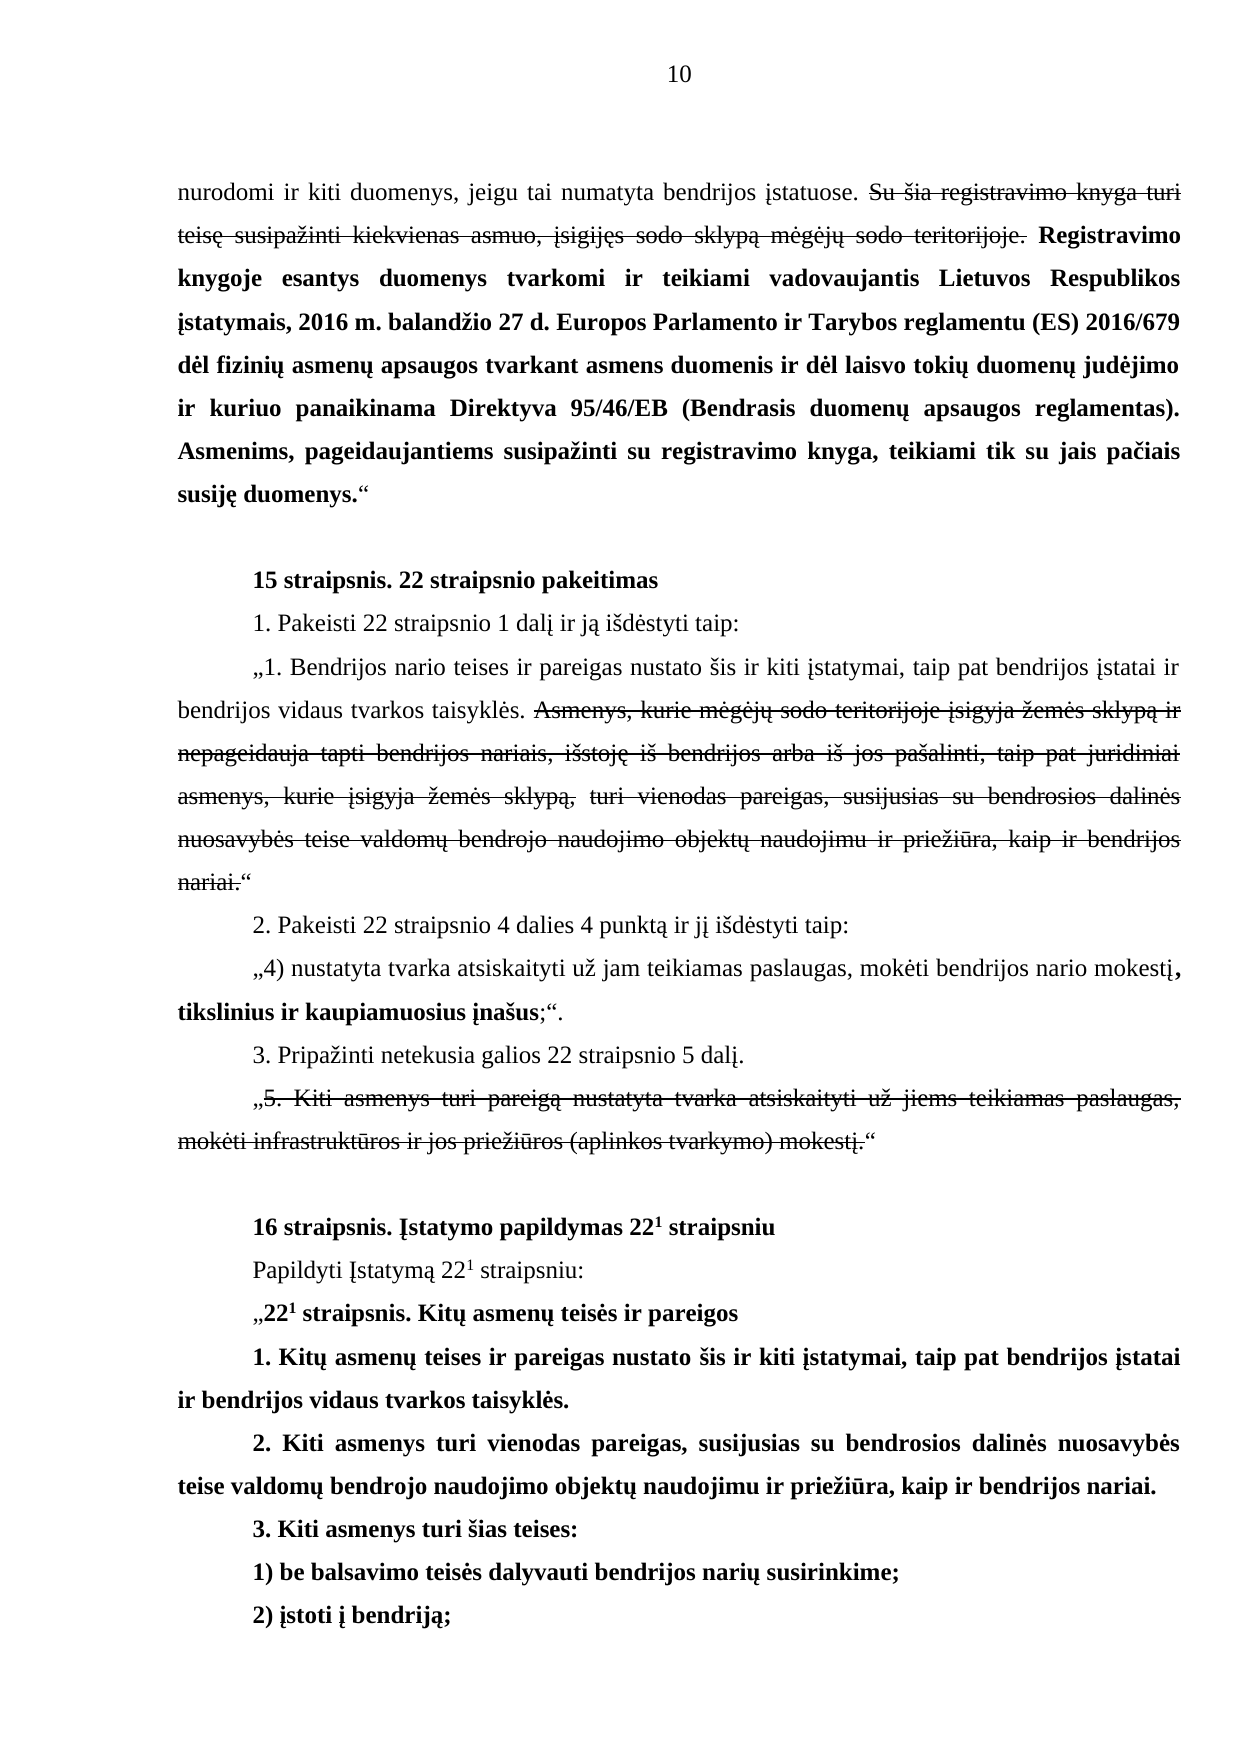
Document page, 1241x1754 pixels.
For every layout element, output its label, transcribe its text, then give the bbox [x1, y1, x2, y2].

text 3. Kiti asmenys turi šias teises: [177, 1514, 1181, 1543]
text 15 straipsnis. 22 straipsnio pakeitimas [177, 565, 1181, 594]
text „1. Bendrijos nario teises ir pareigas nustato šis ir kiti įstatymai, taip pat bendrijos įstatai ir bendrijos vidaus tvarkos taisyklės. Asmenys, kurie mėgėjų sodo teritorijoje įsigyja žemės sklypą ir nepageidauja tapti bendrijos nariais, išstoję iš bendrijos arba iš jos pašalinti, taip pat juridiniai asmenys, kurie įsigyja žemės sklypą, turi vienodas pareigas, susijusias su bendrosios dalinės nuosavybės teise valdomų bendrojo naudojimo objektų naudojimu ir priežiūra, kaip ir bendrijos nariai.“ [177, 841, 1181, 896]
text „1. Bendrijos nario teises ir pareigas nustato šis ir kiti įstatymai, taip pat bendrijos įstatai ir bendrijos vidaus tvarkos taisyklės. Asmenys, kurie mėgėjų sodo teritorijoje įsigyja žemės sklypą ir nepageidauja tapti bendrijos nariais, išstoję iš bendrijos arba iš jos pašalinti, taip pat juridiniai asmenys, kurie įsigyja žemės sklypą, turi vienodas pareigas, susijusias su bendrosios dalinės nuosavybės teise valdomų bendrojo naudojimo objektų naudojimu ir priežiūra, kaip ir bendrijos nariai.“ [177, 652, 1181, 840]
text 1) be balsavimo teisės dalyvauti bendrijos narių susirinkime; [177, 1557, 1181, 1586]
text „5. Kiti asmenys turi pareigą nustatyta tvarka atsiskaityti už jiems teikiamas paslaugas, mokėti infrastruktūros ir jos priežiūros (aplinkos tvarkymo) mokestį.“ [177, 1083, 1181, 1155]
text 1. Kitų asmenų teises ir pareigas nustato šis ir kiti įstatymai, taip pat bendrijos įstatai ir bendrijos vidaus tvarkos taisyklės. [177, 1342, 1181, 1413]
text nurodomi ir kiti duomenys, jeigu tai numatyta bendrijos įstatuose. Su šia registravimo knyga turi teisę susipažinti kiekvienas asmuo, įsigijęs sodo sklypą mėgėjų sodo teritorijoje. Registravimo knygoje esantys duomenys tvarkomi ir teikiami vadovaujantis Lietuvos Respublikos įstatymais, 2016 m. balandžio 27 d. Europos Parlamento ir Tarybos reglamentu (ES) 2016/679 dėl fizinių asmenų apsaugos tvarkant asmens duomenis ir dėl laisvo tokių duomenų judėjimo ir kuriuo panaikinama Direktyva 95/46/EB (Bendrasis duomenų apsaugos reglamentas). Asmenims, pageidaujantiems susipažinti su registravimo knyga, teikiami tik su jais pačiais susiję duomenys.“ [177, 177, 1181, 508]
text 16 straipsnis. Įstatymo papildymas 221 straipsniu [177, 1212, 1181, 1241]
text „4) nustatyta tvarka atsiskaityti už jam teikiamas paslaugas, mokėti bendrijos nario mokestį, tikslinius ir kaupiamuosius įnašus;“. [177, 953, 1181, 1025]
text Papildyti Įstatymą 221 straipsniu: [177, 1255, 1181, 1284]
text 2. Kiti asmenys turi vienodas pareigas, susijusias su bendrosios dalinės nuosavybės teise valdomų bendrojo naudojimo objektų naudojimu ir priežiūra, kaip ir bendrijos nariai. [177, 1428, 1181, 1500]
text 3. Pripažinti netekusia galios 22 straipsnio 5 dalį. [177, 1040, 1181, 1068]
text „221 straipsnis. Kitų asmenų teisės ir pareigos [177, 1298, 1181, 1327]
text 1. Pakeisti 22 straipsnio 1 dalį ir ją išdėstyti taip: [177, 608, 1181, 637]
text 2) įstoti į bendriją; [177, 1600, 1181, 1629]
text 2. Pakeisti 22 straipsnio 4 dalies 4 punktą ir jį išdėstyti taip: [177, 910, 1181, 939]
